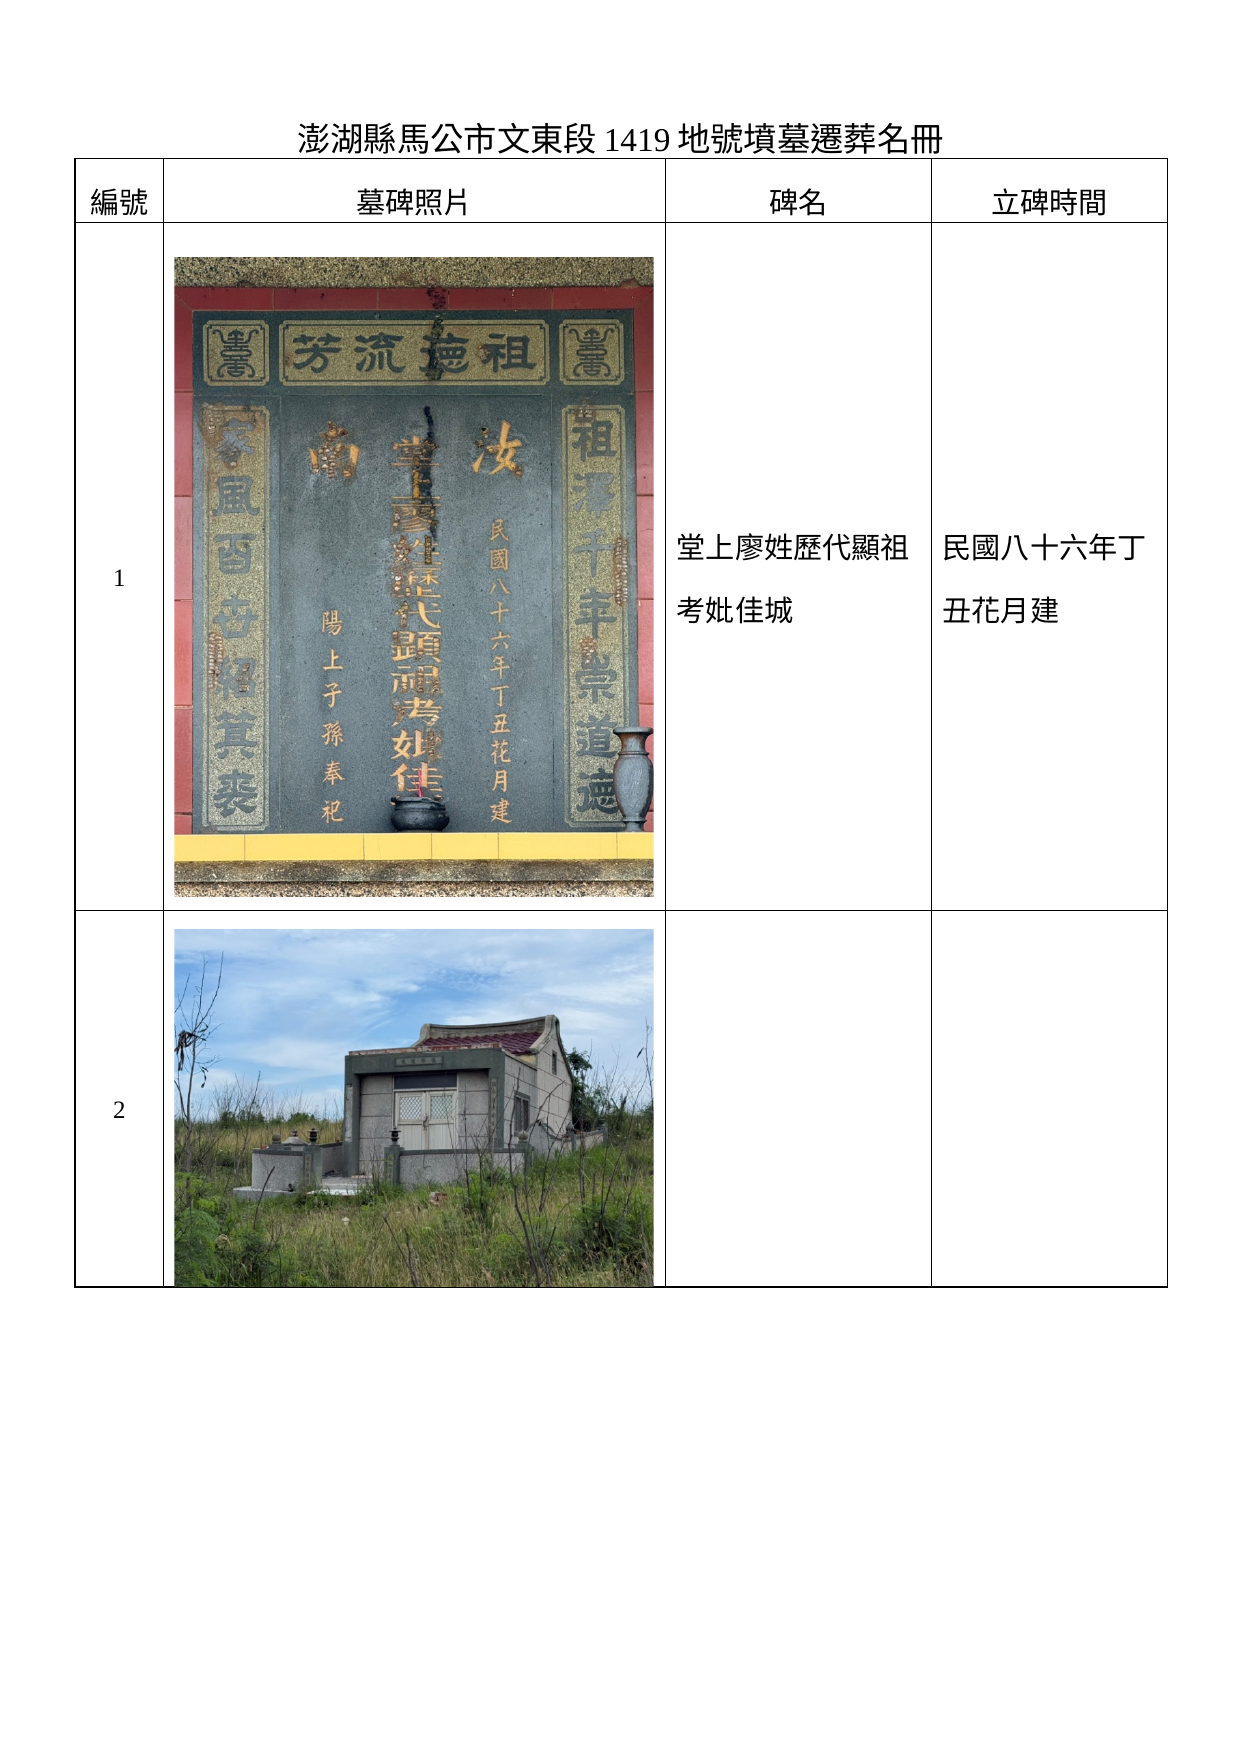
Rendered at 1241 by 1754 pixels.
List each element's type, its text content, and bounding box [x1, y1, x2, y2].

table_cell [164, 911, 665, 1286]
table_header 編號 [76, 159, 163, 222]
table_header 碑名 [666, 159, 931, 222]
table_header 立碑時間 [932, 159, 1167, 222]
table_cell 2 [76, 911, 163, 1286]
text 澎湖縣馬公市文東段1419地號墳墓遷葬名冊 [75, 96, 1165, 158]
table_cell 民國八十六年丁丑花月建 [932, 223, 1167, 910]
table_cell 1 [76, 223, 163, 910]
table_cell [932, 911, 1167, 1286]
table_cell [666, 911, 931, 1286]
table_cell [164, 223, 665, 910]
table_cell 堂上廖姓歷代顯祖考妣佳城 [666, 223, 931, 910]
table_header 墓碑照片 [164, 159, 665, 222]
